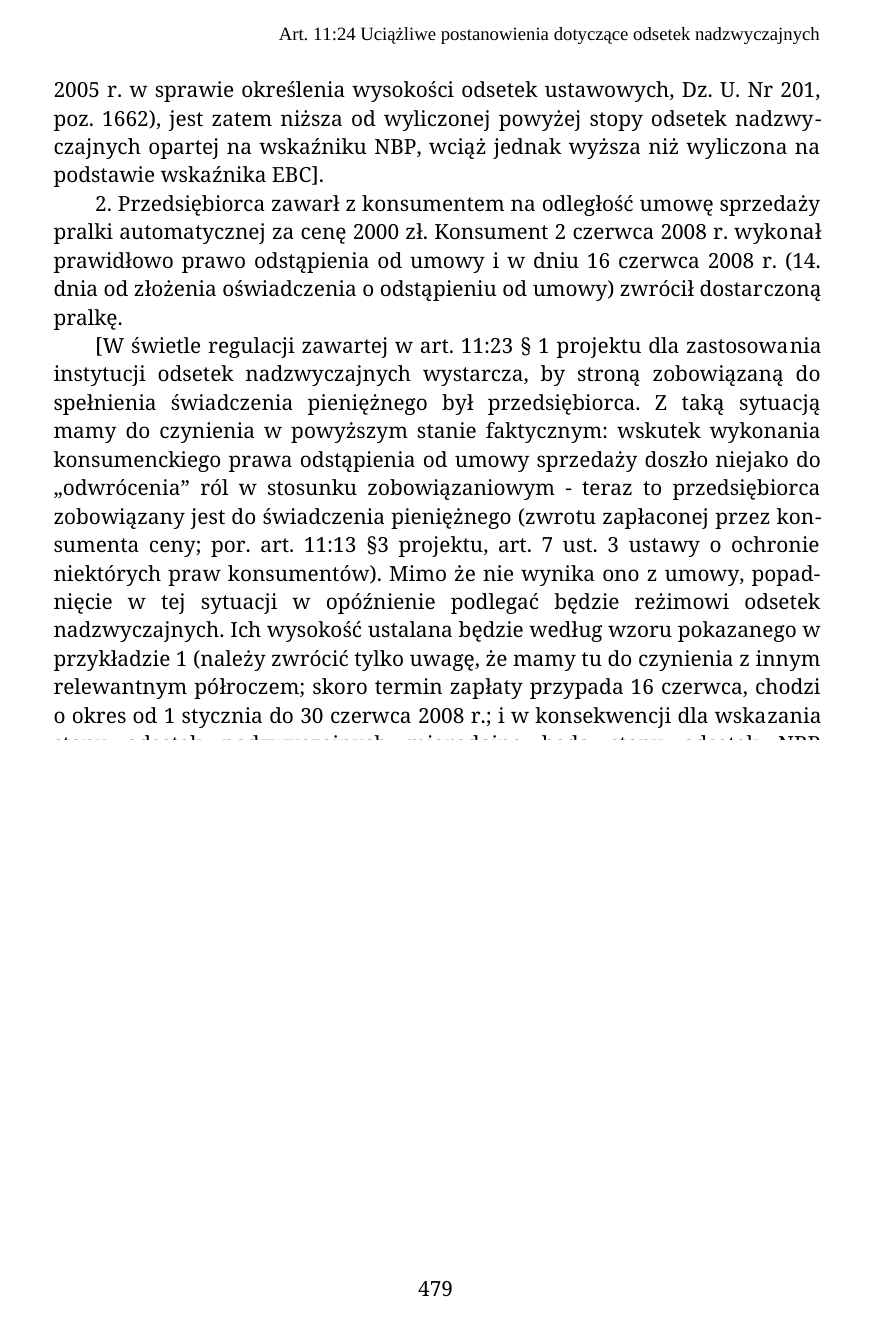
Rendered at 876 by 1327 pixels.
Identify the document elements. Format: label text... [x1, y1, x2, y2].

text [W świetle regulacji zawartej w art. 11:23 § 1 projektu dla zastosowa­nia instytucji odsetek nadzwyczajnych wystarcza, by stroną zobowiązaną do spełnienia świadczenia pieniężnego był przedsiębiorca. Z taką sytuacją mamy do czynienia w powyższym stanie faktycznym: wskutek wykonania konsumenckiego prawa odstąpienia od umowy sprzedaży doszło niejako do „odwrócenia” ról w stosunku zobowiązaniowym - teraz to przedsiębiorca zobowiązany jest do świadczenia pieniężnego (zwrotu zapłaconej przez kon­sumenta ceny; por. art. 11:13 §3 projektu, art. 7 ust. 3 ustawy o ochronie niektórych praw konsumentów). Mimo że nie wynika ono z umowy, popad- nięcie w tej sytuacji w opóźnienie podlegać będzie reżimowi odsetek nadzwy­czajnych. Ich wysokość ustalana będzie według wzoru pokazanego w przy­kładzie 1 (należy zwrócić tylko uwagę, że mamy tu do czynienia z innym relewantnym półroczem; skoro termin zapłaty przypada 16 czerwca, chodzi o okres od 1 stycznia do 30 czerwca 2008 r.; i w konsekwencji dla wska­zania stopy odsetek nadzwyczajnych miarodajne będą stopy odsetek NBP (odpowiednio EBC) obowiązujące, względnie stosowane w dniu 31 grudnia 2007 r.). Wątpliwości co do przypadku, w którym konsument jeszcze nie dokonał zwrotu towaru przedstawiono powyżej w pkt. B.3. [53, 331, 821, 740]
text 2005 r. w sprawie określenia wysokości odsetek ustawowych, Dz. U. Nr 201, poz. 1662), jest zatem niższa od wyliczonej powyżej stopy odsetek nadzwy­czajnych opartej na wskaźniku NBP, wciąż jednak wyższa niż wyliczona na podstawie wskaźnika EBC]. [53, 75, 821, 189]
text Art. 11:24 Uciążliwe postanowienia dotyczące odsetek nadzwyczajnych [53, 23, 820, 45]
text 2. Przedsiębiorca zawarł z konsumentem na odległość umowę sprzedaży pralki automatycznej za cenę 2000 zł. Konsument 2 czerwca 2008 r. wyko­nał prawidłowo prawo odstąpienia od umowy i w dniu 16 czerwca 2008 r. (14. dnia od złożenia oświadczenia o odstąpieniu od umowy) zwrócił dostar­czoną pralkę. [53, 189, 821, 331]
text 479 [418, 1274, 458, 1302]
